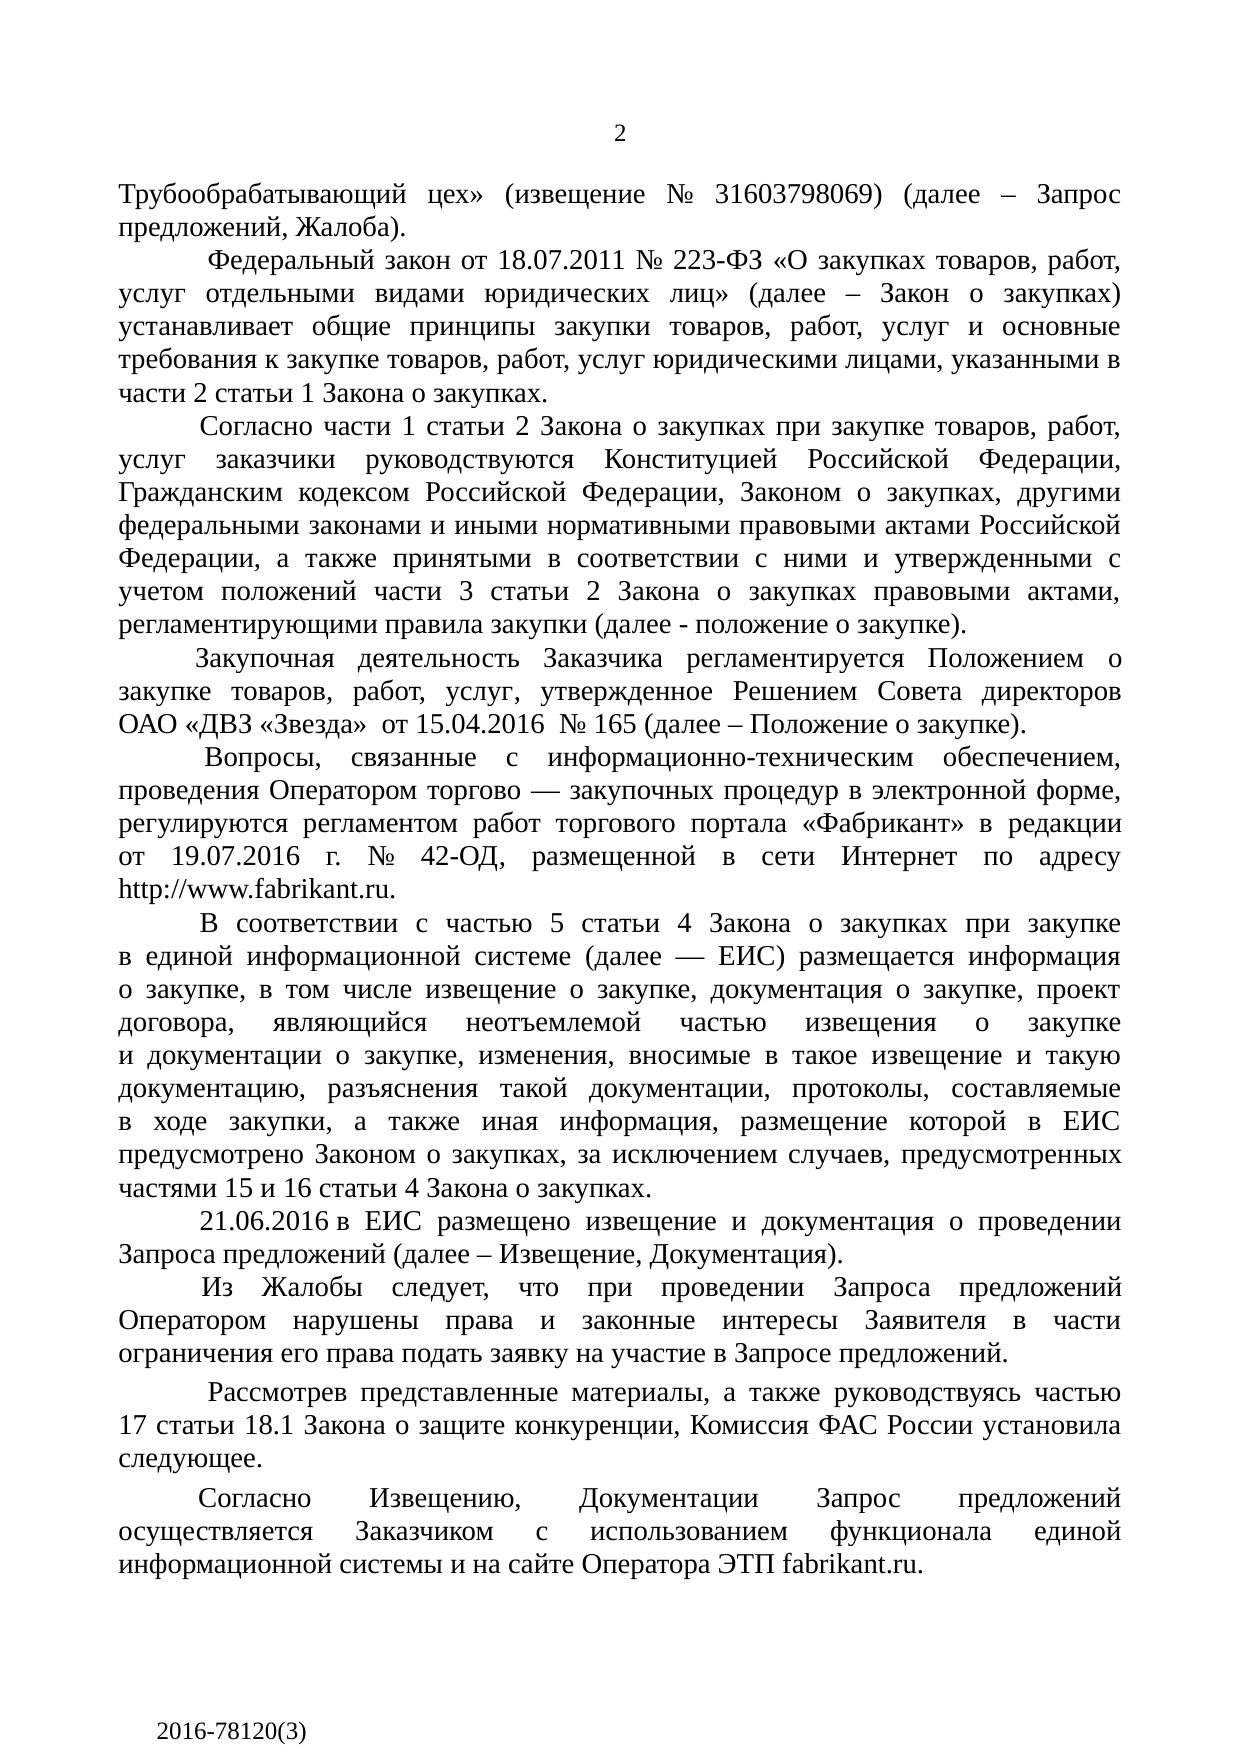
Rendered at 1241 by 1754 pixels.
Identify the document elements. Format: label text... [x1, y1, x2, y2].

text 21.06.2016 в ЕИС размещено извещение и документация о проведении Запроса предложений (далее – Извещение, Документация). [118, 1203, 1122, 1269]
text Согласно Извещению, Документации Запрос предложений осуществляется Заказчиком с использованием функционала единой информационной системы и на сайте Оператора ЭТП fabrikant.ru. [118, 1480, 1122, 1579]
text Федеральный закон от 18.07.2011 № 223-ФЗ «О закупках товаров, работ, услуг отдельными видами юридических лиц» (далее – Закон о закупках) устанавливает общие принципы закупки товаров, работ, услуг и основные требования к закупке товаров, работ, услуг юридическими лицами, указанными в части 2 статьи 1 Закона о закупках. [118, 243, 1122, 408]
text Вопросы, связанные с информационно-техническим обеспечением, проведения Оператором торгово — закупочных процедур в электронной форме, регулируются регламентом работ торгового портала «Фабрикант» в редакции от 19.07.2016 г. № 42-ОД, размещенной в сети Интернет по адресу http://www.fabrikant.ru. [118, 739, 1122, 905]
text Из Жалобы следует, что при проведении Запроса предложений Оператором нарушены права и законные интересы Заявителя в части ограничения его права подать заявку на участие в Запросе предложений. [118, 1269, 1122, 1369]
text В соответствии с частью 5 статьи 4 Закона о закупках при закупке в единой информационной системе (далее — ЕИС) размещается информация о закупке, в том числе извещение о закупке, документация о закупке, проект договора, являющийся неотъемлемой частью извещения о закупке и документации о закупке, изменения, вносимые в такое извещение и такую документацию, разъяснения такой документации, протоколы, составляемые в ходе закупки, а также иная информация, размещение которой в ЕИС предусмотрено Законом о закупках, за исключением случаев, предусмотренных частями 15 и 16 статьи 4 Закона о закупках. [118, 905, 1122, 1203]
text Согласно части 1 статьи 2 Закона о закупках при закупке товаров, работ, услуг заказчики руководствуются Конституцией Российской Федерации, Гражданским кодексом Российской Федерации, Законом о закупках, другими федеральными законами и иными нормативными правовыми актами Российской Федерации, а также принятыми в соответствии с ними и утвержденными с учетом положений части 3 статьи 2 Закона о закупках правовыми актами, регламентирующими правила закупки (далее - положение о закупке). [118, 408, 1122, 640]
text Трубообрабатывающий цех» (извещение № 31603798069) (далее – Запрос предложений, Жалоба). [118, 176, 1122, 243]
text Закупочная деятельность Заказчика регламентируется Положением о закупке товаров, работ, услуг, утвержденное Решением Совета директоров ОАО «ДВЗ «Звезда» от 15.04.2016 № 165 (далее – Положение о закупке). [118, 640, 1122, 739]
text Рассмотрев представленные материалы, а также руководствуясь частью 17 статьи 18.1 Закона о защите конкуренции, Комиссия ФАС России установила следующее. [118, 1375, 1122, 1474]
